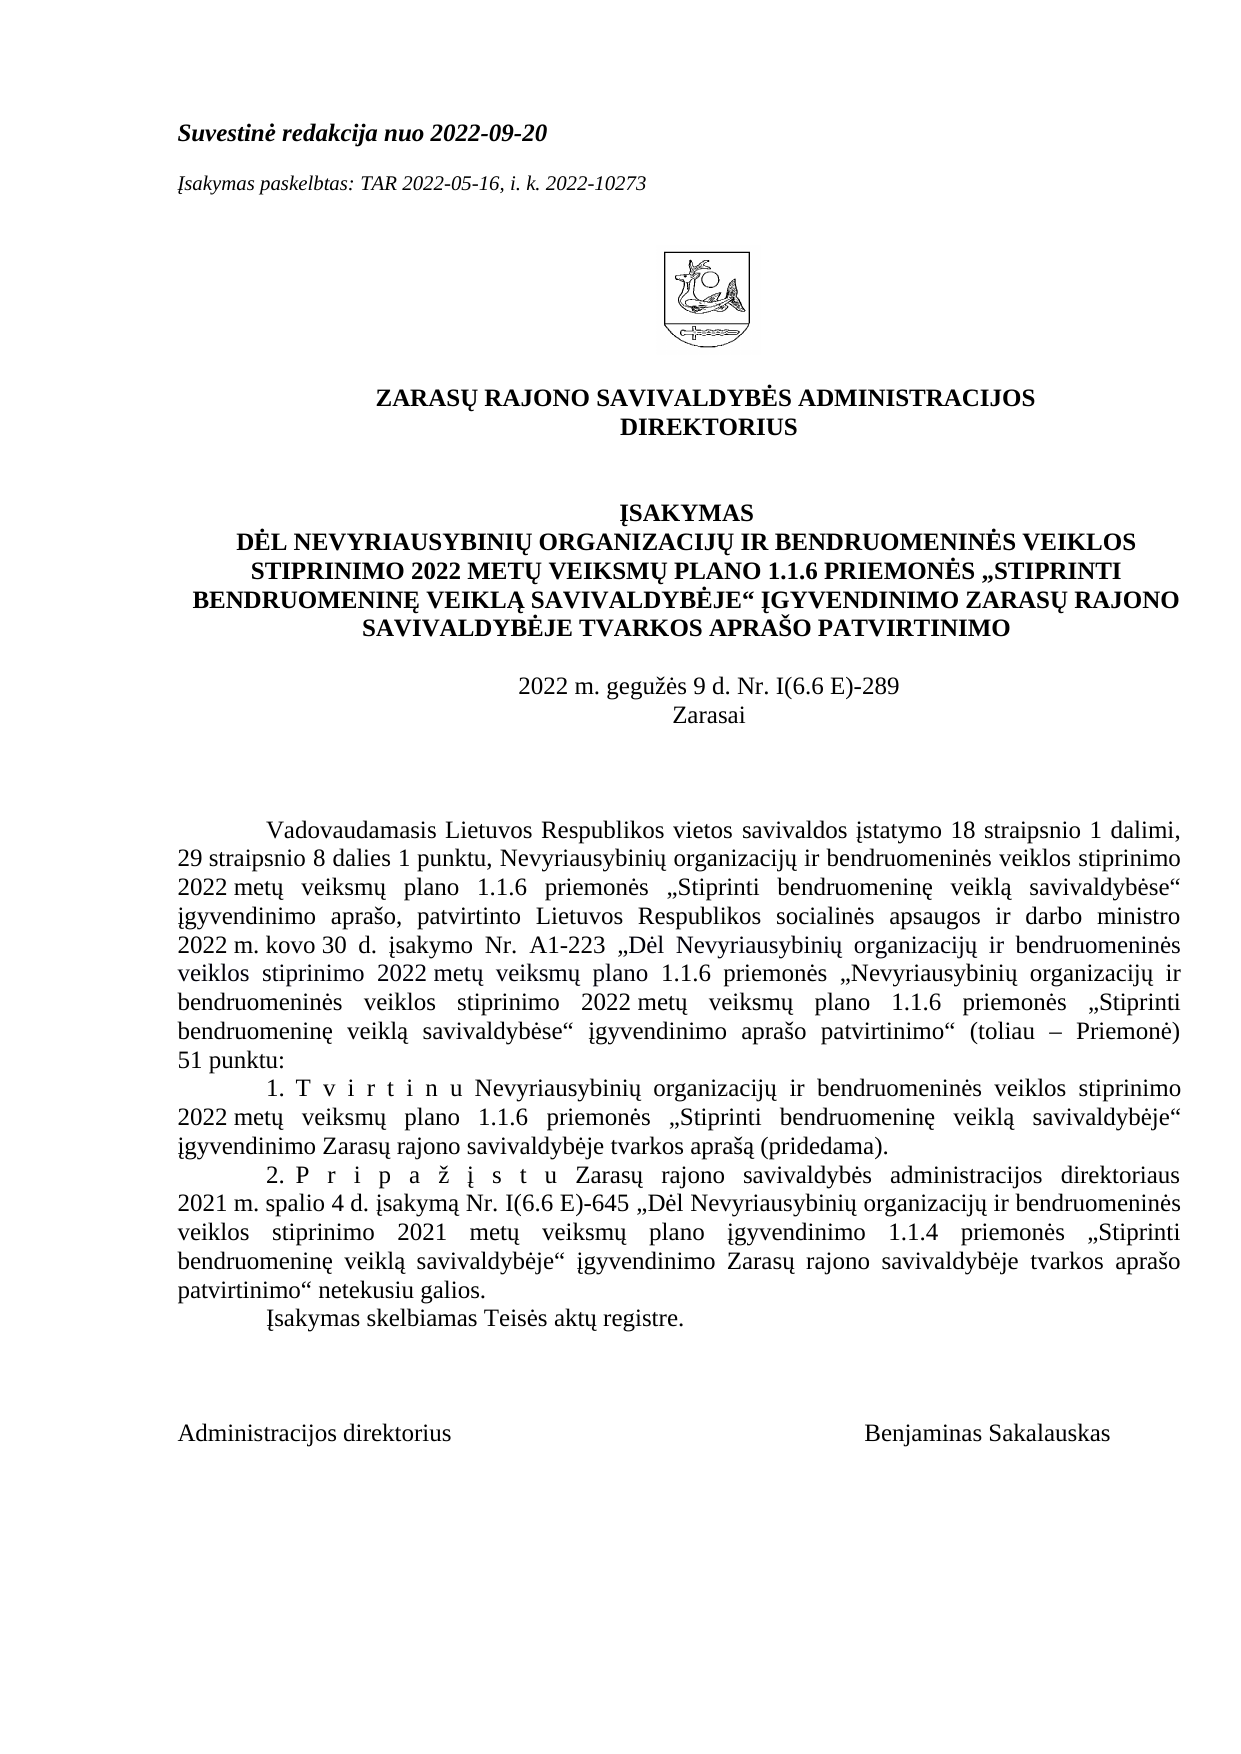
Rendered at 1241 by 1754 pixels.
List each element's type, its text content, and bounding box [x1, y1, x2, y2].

text 1. T v i r t i n u Nevyriausybinių organizacijų ir bendruomeninės veiklos stiprinimo 2022 metų veiksmų plano 1.1.6 priemonės „Stiprinti bendruomeninę veiklą savivaldybėje“ įgyvendinimo Zarasų rajono savivaldybėje tvarkos aprašą (pridedama). [177, 1073, 1181, 1160]
text Vadovaudamasis Lietuvos Respublikos vietos savivaldos įstatymo 18 straipsnio 1 dalimi, 29 straipsnio 8 dalies 1 punktu, Nevyriausybinių organizacijų ir bendruomeninės veiklos stiprinimo 2022 metų veiksmų plano 1.1.6 priemonės „Stiprinti bendruomeninę veiklą savivaldybėse“ įgyvendinimo aprašo, patvirtinto Lietuvos Respublikos socialinės apsaugos ir darbo ministro 2022 m. kovo 30 d. įsakymo Nr. A1-223 „Dėl Nevyriausybinių organizacijų ir bendruomeninės veiklos stiprinimo 2022 metų veiksmų plano 1.1.6 priemonės „Nevyriausybinių organizacijų ir bendruomeninės veiklos stiprinimo 2022 metų veiksmų plano 1.1.6 priemonės „Stiprinti bendruomeninę veiklą savivaldybėse“ įgyvendinimo aprašo patvirtinimo“ (toliau – Priemonė) 51 punktu: [177, 815, 1181, 1073]
text DĖL NEVYRIAUSYBINIŲ ORGANIZACIJŲ IR BENDRUOMENINĖS VEIKLOS STIPRINIMO 2022 METŲ VEIKSMŲ PLANO 1.1.6 PRIEMONĖS „STIPRINTI BENDRUOMENINĘ VEIKLĄ SAVIVALDYBĖJE“ ĮGYVENDINIMO ZARASŲ RAJONO SAVIVALDYBĖJE TVARKOS APRAŠO PATVIRTINIMO [177, 527, 1196, 642]
text Suvestinė redakcija nuo 2022-09-20 [177, 118, 1181, 147]
text Įsakymas paskelbtas: TAR 2022-05-16, i. k. 2022-10273 [177, 171, 1181, 195]
text Įsakymas skelbiamas Teisės aktų registre. [177, 1303, 1240, 1332]
text Zarasai [177, 700, 1240, 728]
text 2. P r i p a ž į s t u Zarasų rajono savivaldybės administracijos direktoriaus 2021 m. spalio 4 d. įsakymą Nr. I(6.6 E)-645 „Dėl Nevyriausybinių organizacijų ir bendruomeninės veiklos stiprinimo 2021 metų veiksmų plano įgyvendinimo 1.1.4 priemonės „Stiprinti bendruomeninę veiklą savivaldybėje“ įgyvendinimo Zarasų rajono savivaldybėje tvarkos aprašo patvirtinimo“ netekusiu galios. [177, 1160, 1181, 1303]
text Administracijos direktorius Benjaminas Sakalauskas [177, 1418, 1240, 1447]
text ĮSAKYMAS [177, 498, 1196, 527]
text Zarasų rajono savivaldybėS ADMINISTRACIJos [177, 383, 1240, 412]
text direktorius [177, 412, 1240, 441]
text 2022 m. gegužės 9 d. Nr. I(6.6 E)-289 [177, 671, 1240, 700]
